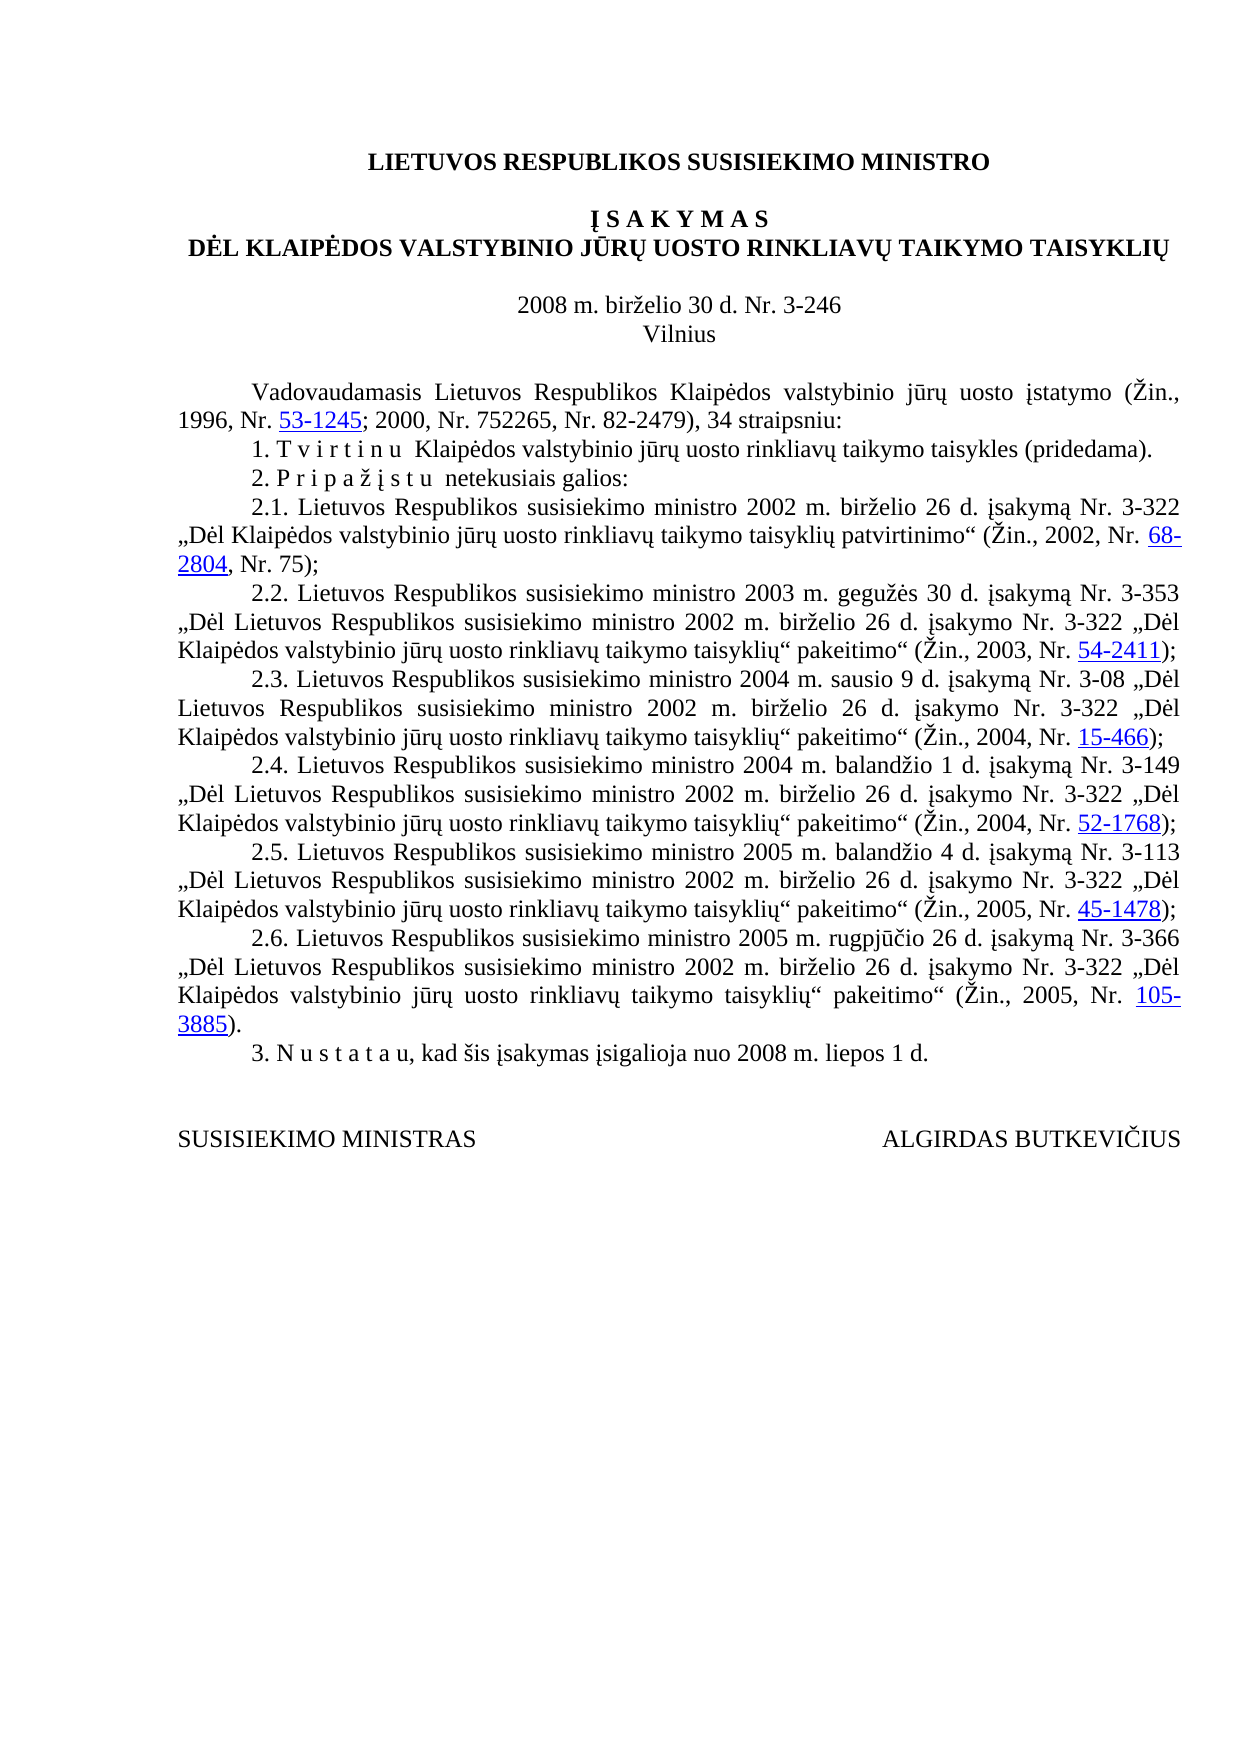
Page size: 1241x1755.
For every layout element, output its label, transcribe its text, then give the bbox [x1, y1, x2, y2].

text 1. Tvirtinu Klaipėdos valstybinio jūrų uosto rinkliavų taikymo taisykles (pridedama). [177, 434, 1181, 463]
text DĖL KLAIPĖDOS VALSTYBINIO JŪRŲ UOSTO RINKLIAVŲ TAIKYMO TAISYKLIŲ [177, 233, 1181, 262]
text LIETUVOS RESPUBLIKOS SUSISIEKIMO MINISTRO [177, 147, 1181, 176]
text 2.4. Lietuvos Respublikos susisiekimo ministro 2004 m. balandžio 1 d. įsakymą Nr. 3-149 „Dėl Lietuvos Respublikos susisiekimo ministro 2002 m. birželio 26 d. įsakymo Nr. 3-322 „Dėl Klaipėdos valstybinio jūrų uosto rinkliavų taikymo taisyklių“ pakeitimo“ (Žin., 2004, Nr. 52-1768); [177, 751, 1181, 837]
text Į S A K Y M A S [177, 204, 1181, 233]
text Vadovaudamasis Lietuvos Respublikos Klaipėdos valstybinio jūrų uosto įstatymo (Žin., 1996, Nr. 53-1245; 2000, Nr. 752265, Nr. 82-2479), 34 straipsniu: [177, 377, 1181, 434]
text 2.5. Lietuvos Respublikos susisiekimo ministro 2005 m. balandžio 4 d. įsakymą Nr. 3-113 „Dėl Lietuvos Respublikos susisiekimo ministro 2002 m. birželio 26 d. įsakymo Nr. 3-322 „Dėl Klaipėdos valstybinio jūrų uosto rinkliavų taikymo taisyklių“ pakeitimo“ (Žin., 2005, Nr. 45-1478); [177, 837, 1181, 923]
text 2008 m. birželio 30 d. Nr. 3-246 [177, 291, 1181, 319]
text Vilnius [177, 319, 1181, 348]
text 2.6. Lietuvos Respublikos susisiekimo ministro 2005 m. rugpjūčio 26 d. įsakymą Nr. 3-366 „Dėl Lietuvos Respublikos susisiekimo ministro 2002 m. birželio 26 d. įsakymo Nr. 3-322 „Dėl Klaipėdos valstybinio jūrų uosto rinkliavų taikymo taisyklių“ pakeitimo“ (Žin., 2005, Nr. 105-3885). [177, 923, 1181, 1038]
text 2.2. Lietuvos Respublikos susisiekimo ministro 2003 m. gegužės 30 d. įsakymą Nr. 3-353 „Dėl Lietuvos Respublikos susisiekimo ministro 2002 m. birželio 26 d. įsakymo Nr. 3-322 „Dėl Klaipėdos valstybinio jūrų uosto rinkliavų taikymo taisyklių“ pakeitimo“ (Žin., 2003, Nr. 54-2411); [177, 578, 1181, 664]
text 2.3. Lietuvos Respublikos susisiekimo ministro 2004 m. sausio 9 d. įsakymą Nr. 3-08 „Dėl Lietuvos Respublikos susisiekimo ministro 2002 m. birželio 26 d. įsakymo Nr. 3-322 „Dėl Klaipėdos valstybinio jūrų uosto rinkliavų taikymo taisyklių“ pakeitimo“ (Žin., 2004, Nr. 15-466); [177, 664, 1181, 751]
text 2. Pripažįstu netekusiais galios: [177, 463, 1181, 492]
text 3. Nustatau, kad šis įsakymas įsigalioja nuo 2008 m. liepos 1 d. [177, 1038, 1181, 1067]
text SUSISIEKIMO MINISTRAS ALGIRDAS BUTKEVIČIUS [177, 1124, 1181, 1153]
text 2.1. Lietuvos Respublikos susisiekimo ministro 2002 m. birželio 26 d. įsakymą Nr. 3-322 „Dėl Klaipėdos valstybinio jūrų uosto rinkliavų taikymo taisyklių patvirtinimo“ (Žin., 2002, Nr. 68-2804, Nr. 75); [177, 492, 1181, 578]
